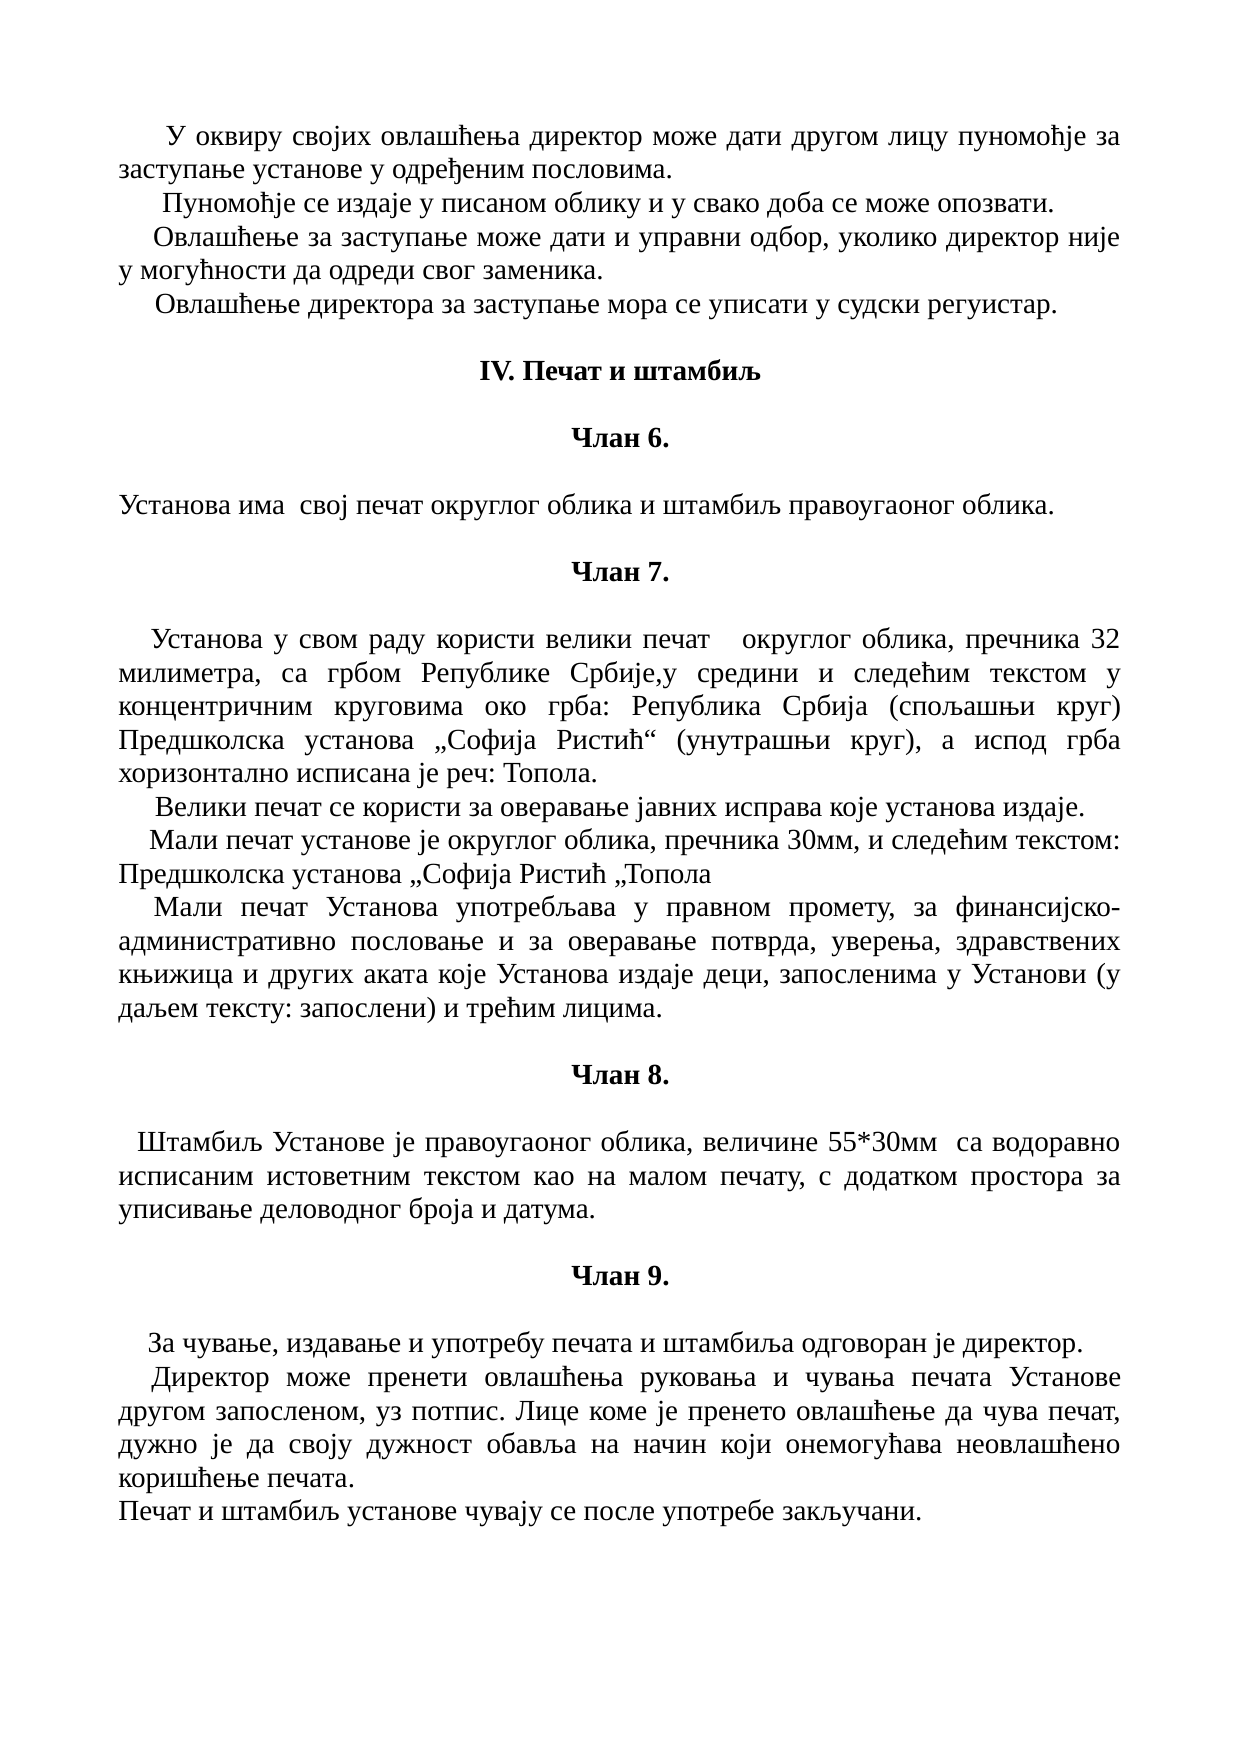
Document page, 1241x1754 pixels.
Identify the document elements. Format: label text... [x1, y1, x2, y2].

text Установа има свој печат округлог облика и штамбиљ правоугаоног облика. [118, 487, 1122, 521]
text Директор може пренети овлашћења руковања и чувања печата Установе другом запосленом, уз потпис. Лице коме је пренето овлашћење да чува печат, дужно је да своју дужност обавља на начин који онемогућава неовлашћено коришћење печата. [118, 1359, 1122, 1493]
text Члан 7. [118, 554, 1122, 588]
text За чување, издавање и употребу печата и штамбиља одговоран је директор. [118, 1326, 1122, 1359]
text Мали печат установе је округлог облика, пречника 30мм, и следећим текстом: Предшколска установа „Софија Ристић „Топола [118, 822, 1122, 889]
text Члан 8. [118, 1057, 1122, 1091]
text Овлашћење за заступање може дати и управни одбор, уколико директор није у могућности да одреди свог заменика. [118, 219, 1122, 286]
text Овлашћење директора за заступање мора се уписати у судски регуистар. [118, 286, 1122, 319]
text Члан 6. [118, 420, 1122, 453]
text Установа у свом раду користи велики печат округлог облика, пречника 32 милиметра, са грбом Републике Србије,у средини и следећим текстом у концентричним круговима око грба: Република Србија (спољашњи круг) Предшколска установа „Софија Ристић“ (унутрашњи круг), а испод грба хоризонтално исписана је реч: Топола. [118, 621, 1122, 789]
text Члан 9. [118, 1258, 1122, 1292]
text Велики печат се користи за оверавање јавних исправа које установа издаје. [118, 789, 1122, 822]
text Печат и штамбиљ установе чувају се после употребе закључани. [118, 1493, 1122, 1527]
text Мали печат Установа употребљава у правном промету, за финансијско-административно пословање и за оверавање потврда, уверења, здравствених књижица и других аката које Установа издаје деци, запосленима у Установи (у даљем тексту: запослени) и трећим лицима. [118, 889, 1122, 1024]
text IV. Печат и штамбиљ [118, 353, 1122, 386]
text Пуномоћје се издаје у писаном облику и у свако доба се може опозвати. [118, 185, 1122, 219]
text У оквиру својих овлашћења директор може дати другом лицу пуномоћје за заступање установе у одређеним пословима. [118, 118, 1122, 185]
text Штамбиљ Установе је правоугаоног облика, величине 55*30мм са водоравно исписаним истоветним текстом као на малом печату, с додатком простора за уписивање деловодног броја и датума. [118, 1124, 1122, 1225]
